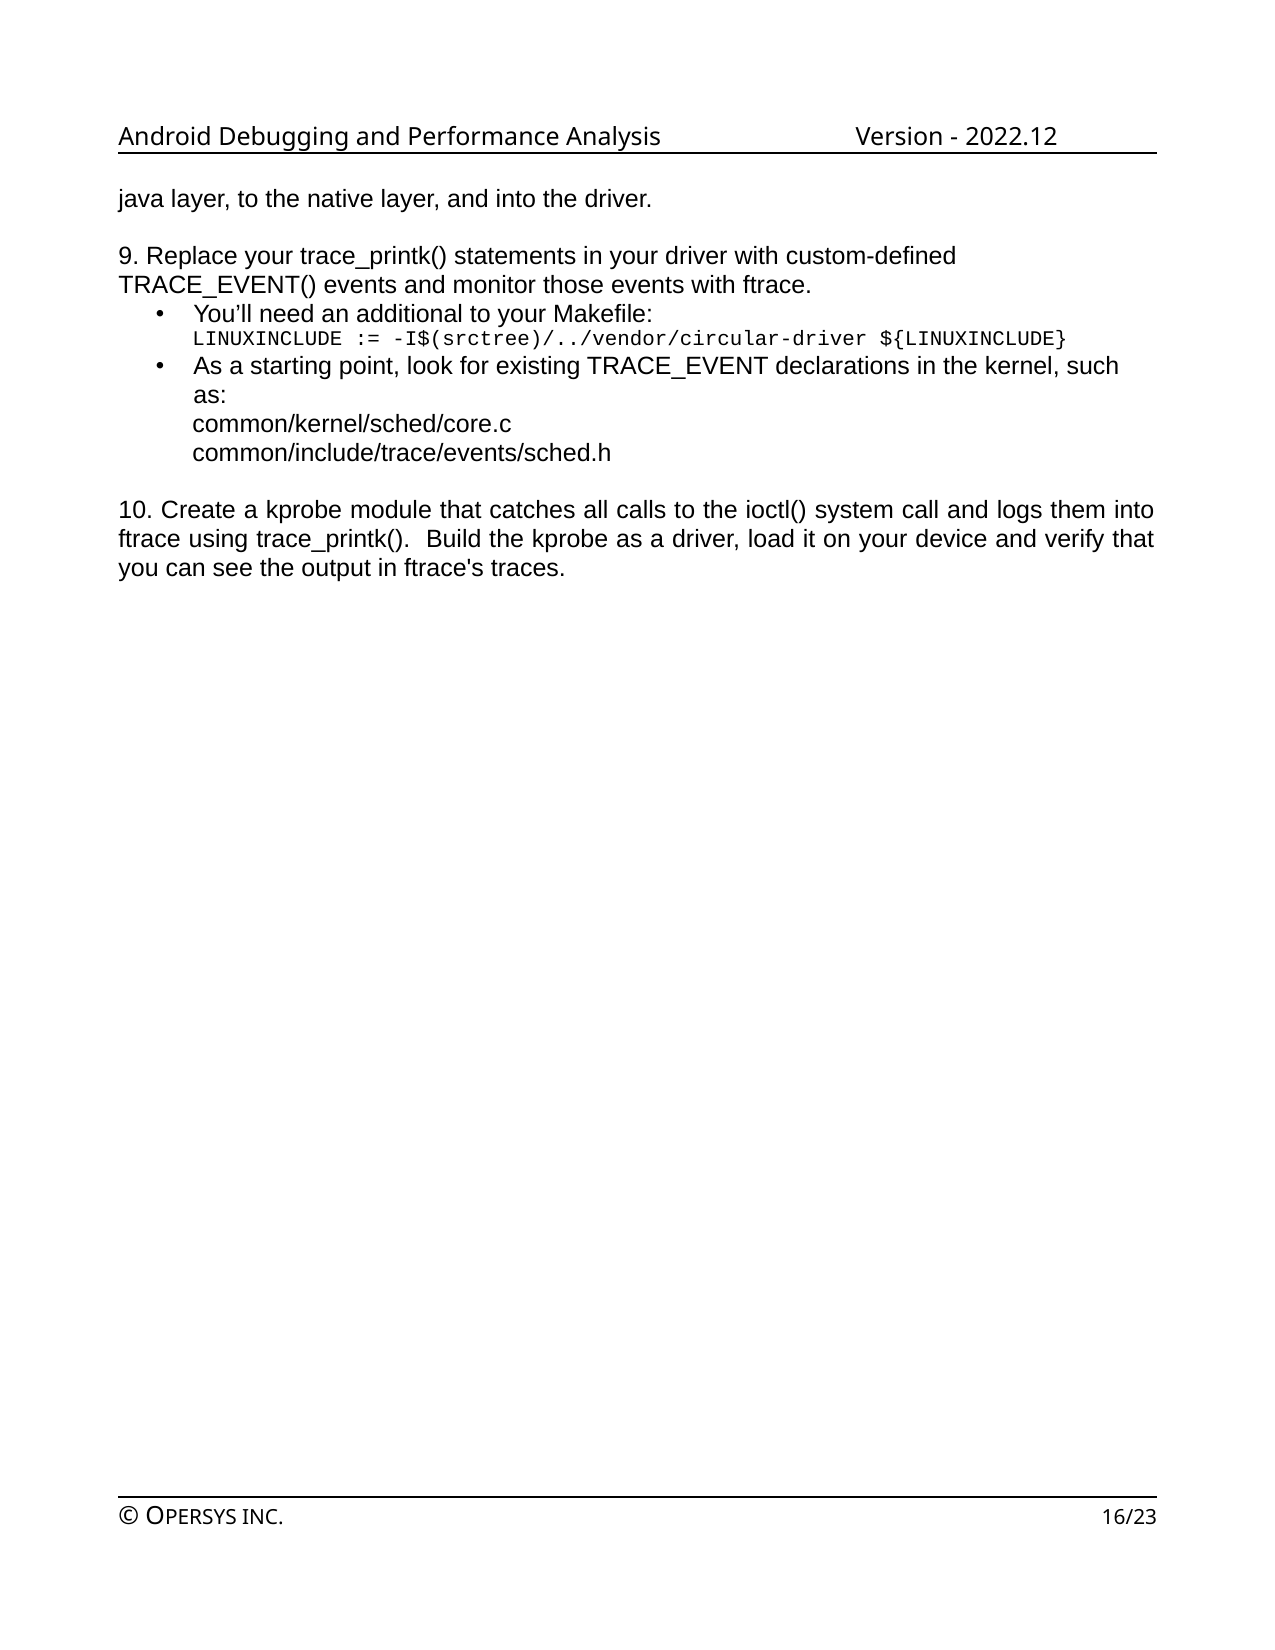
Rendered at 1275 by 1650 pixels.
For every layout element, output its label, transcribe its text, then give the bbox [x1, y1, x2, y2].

text 9. Replace your trace_printk() statements in your driver with custom-defined TRACE_EVENT() events and monitor those events with ftrace. [118, 241, 1157, 299]
text common/include/trace/events/sched.h [192, 438, 1157, 466]
text common/kernel/sched/core.c [192, 409, 1157, 438]
text LINUXINCLUDE := -I$(srctree)/../vendor/circular-driver ${LINUXINCLUDE} [192, 328, 1157, 351]
text java layer, to the native layer, and into the driver. [118, 184, 1157, 212]
text 10. Create a kprobe module that catches all calls to the ioctl() system call and logs them into ftrace using trace_printk(). Build the kprobe as a driver, load it on your device and verify that you can see the output in ftrace's traces. [118, 495, 1157, 581]
list You’ll need an additional to your Makefile: [156, 299, 1157, 328]
list As a starting point, look for existing TRACE_EVENT declarations in the kernel, such as: [156, 351, 1157, 409]
